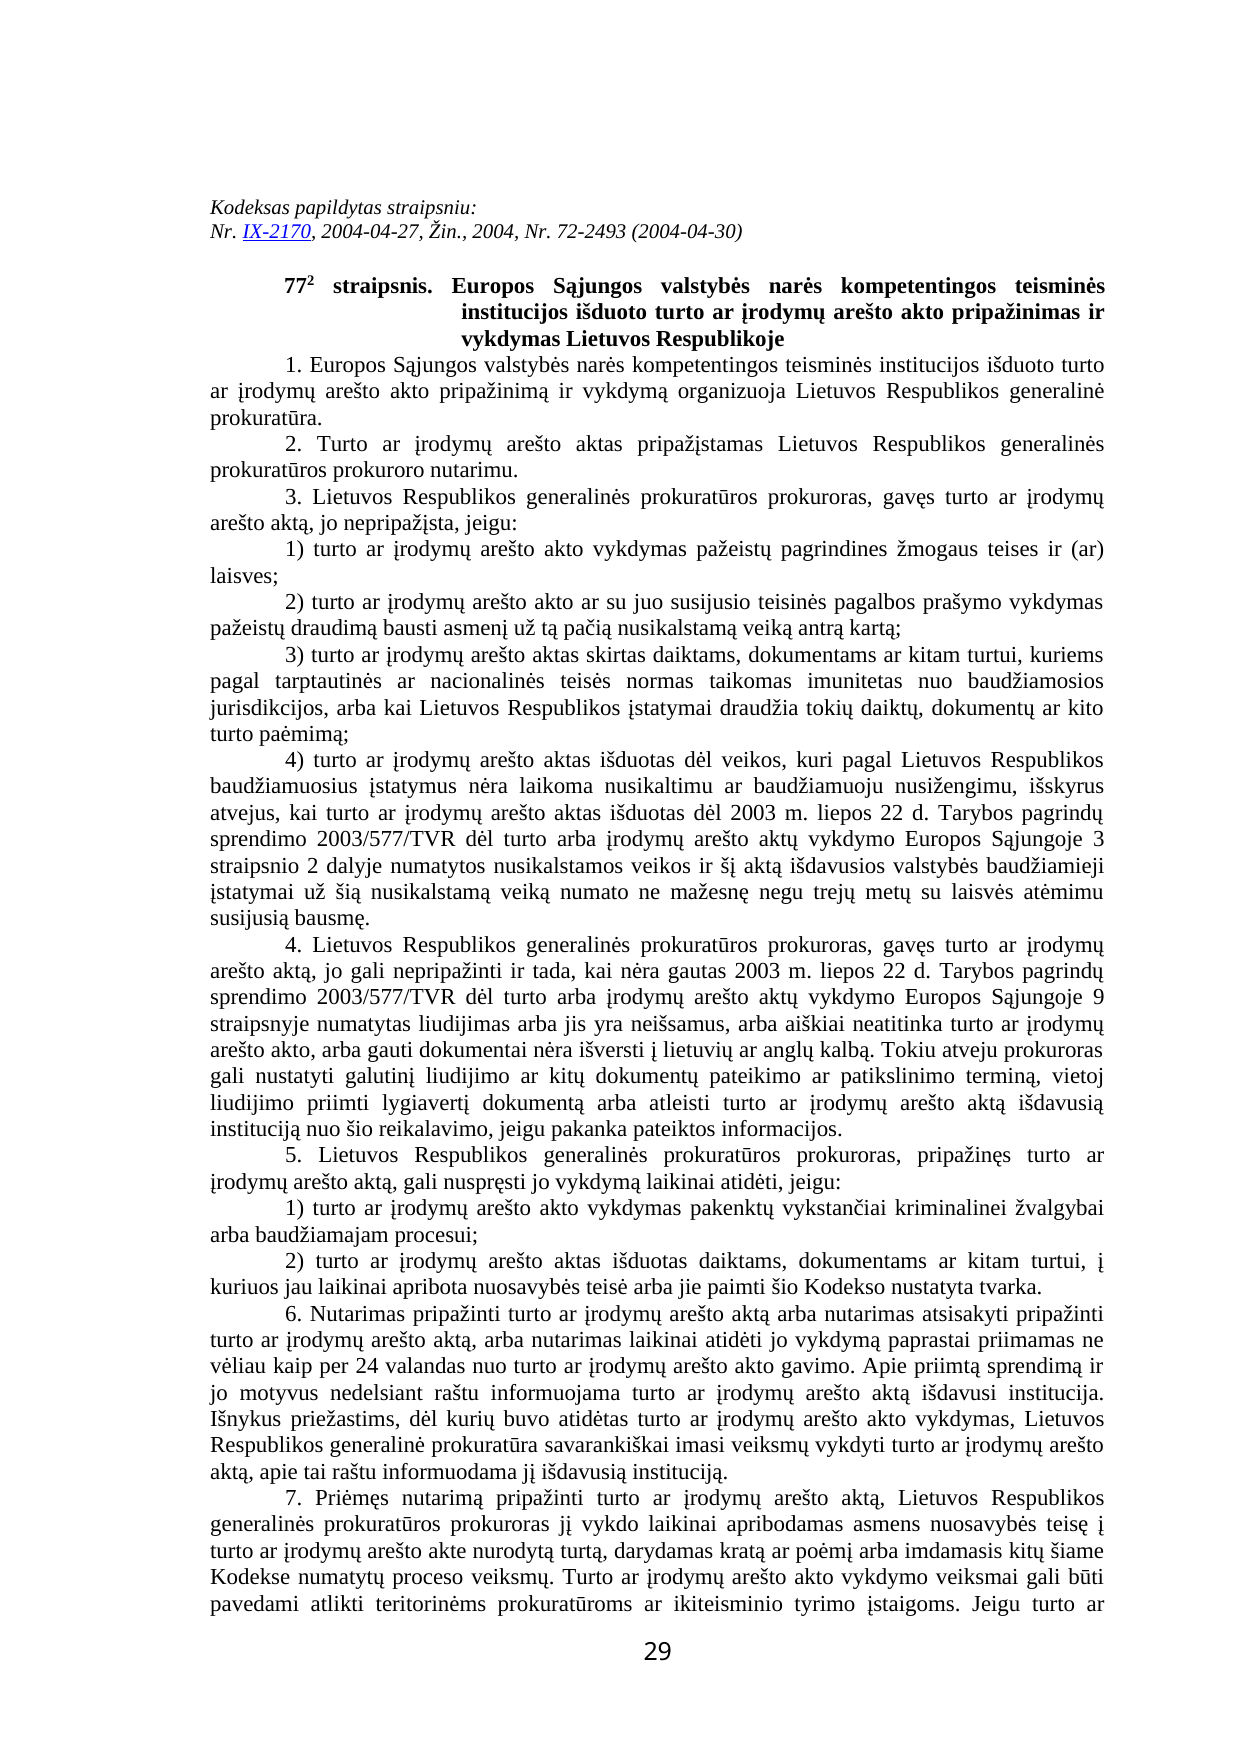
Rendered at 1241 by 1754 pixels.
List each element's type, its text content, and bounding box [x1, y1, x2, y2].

text 1) turto ar įrodymų arešto akto vykdymas pakenktų vykstančiai kriminalinei žvalgybai arba baudžiamajam procesui; [210, 1194, 1106, 1247]
text 2) turto ar įrodymų arešto aktas išduotas daiktams, dokumentams ar kitam turtui, į kuriuos jau laikinai apribota nuosavybės teisė arba jie paimti šio Kodekso nustatyta tvarka. [210, 1247, 1106, 1300]
text 4. Lietuvos Respublikos generalinės prokuratūros prokuroras, gavęs turto ar įrodymų arešto aktą, jo gali nepripažinti ir tada, kai nėra gautas 2003 m. liepos 22 d. Tarybos pagrindų sprendimo 2003/577/TVR dėl turto arba įrodymų arešto aktų vykdymo Europos Sąjungoje 9 straipsnyje numatytas liudijimas arba jis yra neišsamus, arba aiškiai neatitinka turto ar įrodymų arešto akto, arba gauti dokumentai nėra išversti į lietuvių ar anglų kalbą. Tokiu atveju prokuroras gali nustatyti galutinį liudijimo ar kitų dokumentų pateikimo ar patikslinimo terminą, vietoj liudijimo priimti lygiavertį dokumentą arba atleisti turto ar įrodymų arešto aktą išdavusią instituciją nuo šio reikalavimo, jeigu pakanka pateiktos informacijos. [210, 931, 1106, 1142]
text 7. Priėmęs nutarimą pripažinti turto ar įrodymų arešto aktą, Lietuvos Respublikos generalinės prokuratūros prokuroras jį vykdo laikinai apribodamas asmens nuosavybės teisę į turto ar įrodymų arešto akte nurodytą turtą, darydamas kratą ar poėmį arba imdamasis kitų šiame Kodekse numatytų proceso veiksmų. Turto ar įrodymų arešto akto vykdymo veiksmai gali būti pavedami atlikti teritorinėms prokuratūroms ar ikiteisminio tyrimo įstaigoms. Jeigu turto ar [210, 1484, 1106, 1616]
text 6. Nutarimas pripažinti turto ar įrodymų arešto aktą arba nutarimas atsisakyti pripažinti turto ar įrodymų arešto aktą, arba nutarimas laikinai atidėti jo vykdymą paprastai priimamas ne vėliau kaip per 24 valandas nuo turto ar įrodymų arešto akto gavimo. Apie priimtą sprendimą ir jo motyvus nedelsiant raštu informuojama turto ar įrodymų arešto aktą išdavusi institucija. Išnykus priežastims, dėl kurių buvo atidėtas turto ar įrodymų arešto akto vykdymas, Lietuvos Respublikos generalinė prokuratūra savarankiškai imasi veiksmų vykdyti turto ar įrodymų arešto aktą, apie tai raštu informuodama jį išdavusią instituciją. [210, 1300, 1106, 1484]
text 1. Europos Sąjungos valstybės narės kompetentingos teisminės institucijos išduoto turto ar įrodymų arešto akto pripažinimą ir vykdymą organizuoja Lietuvos Respublikos generalinė prokuratūra. [210, 351, 1106, 430]
text 3) turto ar įrodymų arešto aktas skirtas daiktams, dokumentams ar kitam turtui, kuriems pagal tarptautinės ar nacionalinės teisės normas taikomas imunitetas nuo baudžiamosios jurisdikcijos, arba kai Lietuvos Respublikos įstatymai draudžia tokių daiktų, dokumentų ar kito turto paėmimą; [210, 641, 1106, 746]
text 1) turto ar įrodymų arešto akto vykdymas pažeistų pagrindines žmogaus teises ir (ar) laisves; [210, 535, 1106, 588]
text Kodeksas papildytas straipsniu: [210, 195, 1106, 219]
text 772 straipsnis. Europos Sąjungos valstybės narės kompetentingos teisminės institucijos išduoto turto ar įrodymų arešto akto pripažinimas ir vykdymas Lietuvos Respublikoje [284, 272, 1106, 351]
text 5. Lietuvos Respublikos generalinės prokuratūros prokuroras, pripažinęs turto ar įrodymų arešto aktą, gali nuspręsti jo vykdymą laikinai atidėti, jeigu: [210, 1142, 1106, 1194]
text 2) turto ar įrodymų arešto akto ar su juo susijusio teisinės pagalbos prašymo vykdymas pažeistų draudimą bausti asmenį už tą pačią nusikalstamą veiką antrą kartą; [210, 588, 1106, 641]
text 2. Turto ar įrodymų arešto aktas pripažįstamas Lietuvos Respublikos generalinės prokuratūros prokuroro nutarimu. [210, 430, 1106, 483]
text 4) turto ar įrodymų arešto aktas išduotas dėl veikos, kuri pagal Lietuvos Respublikos baudžiamuosius įstatymus nėra laikoma nusikaltimu ar baudžiamuoju nusižengimu, išskyrus atvejus, kai turto ar įrodymų arešto aktas išduotas dėl 2003 m. liepos 22 d. Tarybos pagrindų sprendimo 2003/577/TVR dėl turto arba įrodymų arešto aktų vykdymo Europos Sąjungoje 3 straipsnio 2 dalyje numatytos nusikalstamos veikos ir šį aktą išdavusios valstybės baudžiamieji įstatymai už šią nusikalstamą veiką numato ne mažesnę negu trejų metų su laisvės atėmimu susijusią bausmę. [210, 746, 1106, 931]
text Nr. IX-2170, 2004-04-27, Žin., 2004, Nr. 72-2493 (2004-04-30) [210, 219, 1106, 243]
text 3. Lietuvos Respublikos generalinės prokuratūros prokuroras, gavęs turto ar įrodymų arešto aktą, jo nepripažįsta, jeigu: [210, 483, 1106, 535]
